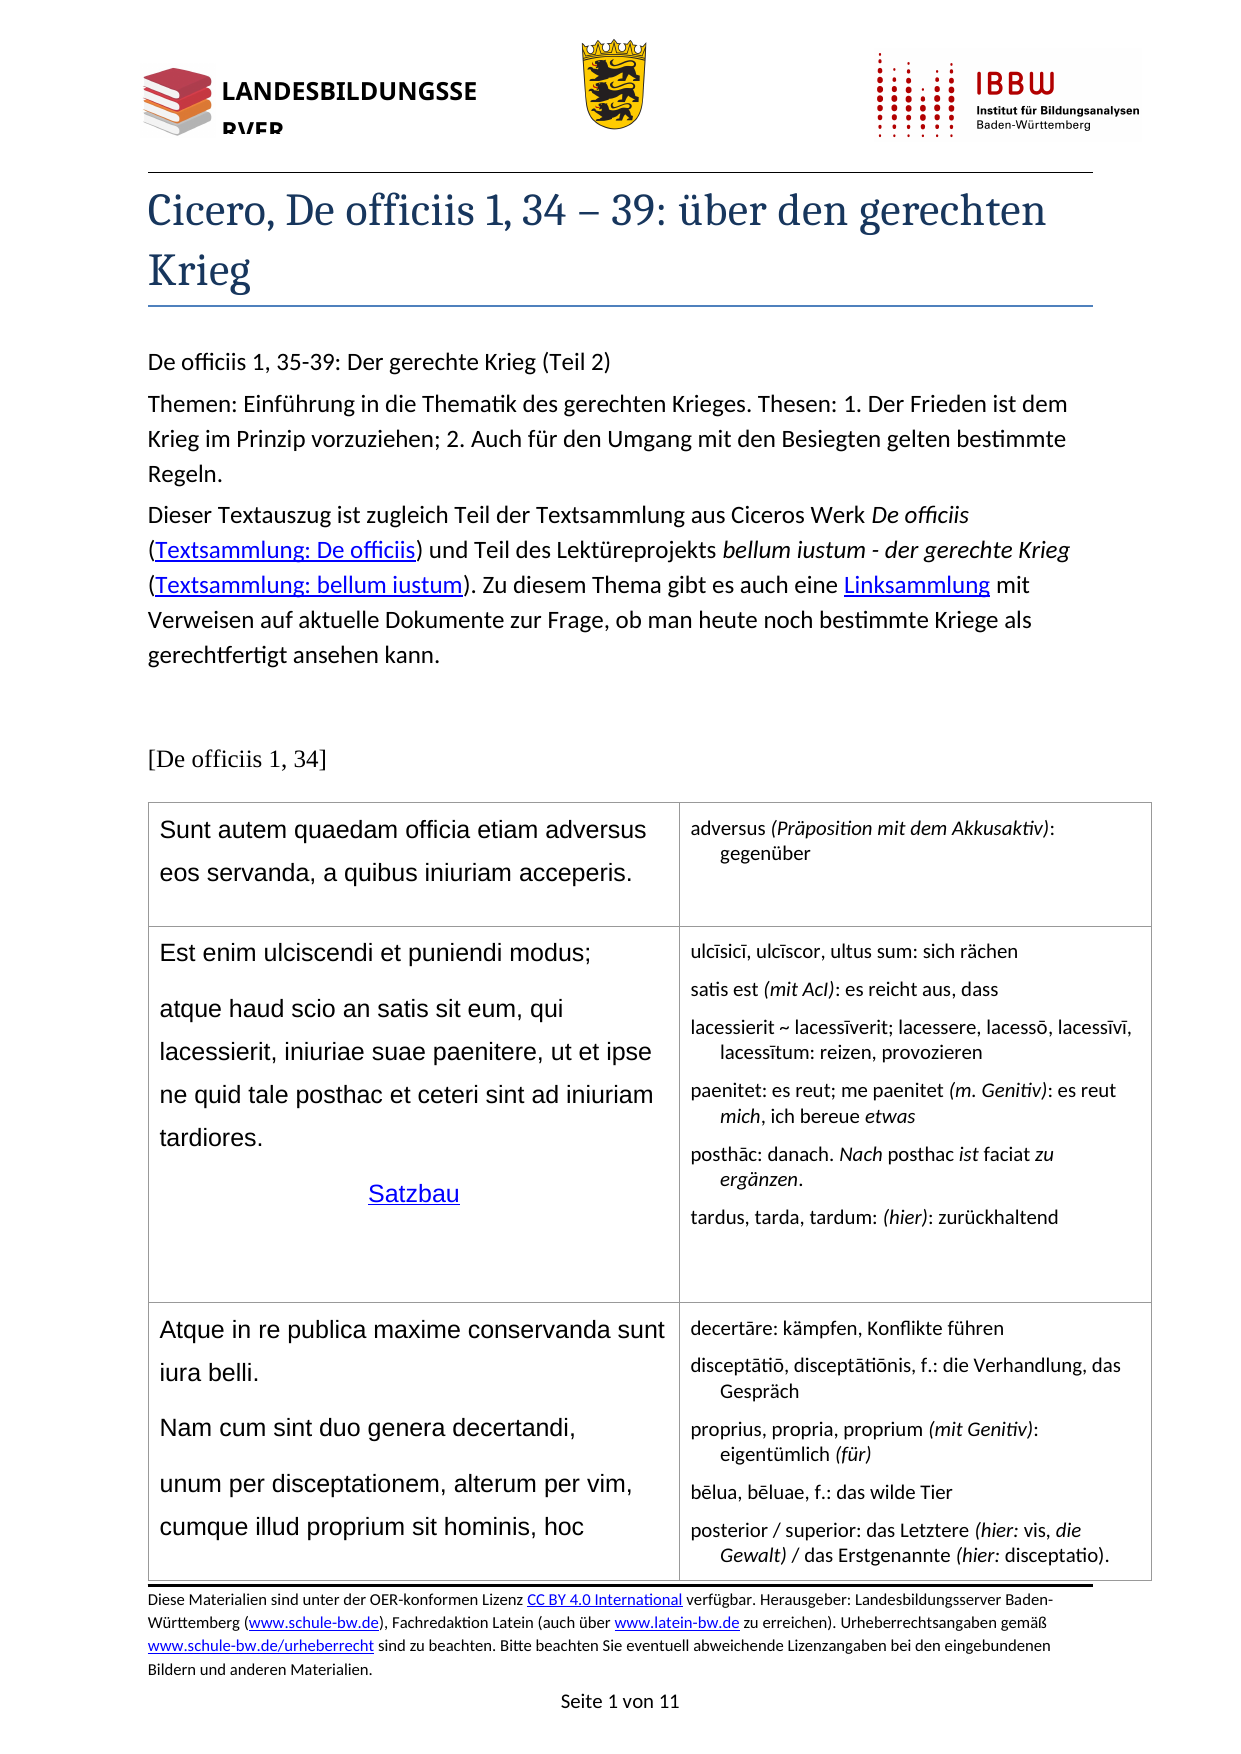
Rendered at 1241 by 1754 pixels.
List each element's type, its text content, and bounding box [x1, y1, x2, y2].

text Themen: Einführung in die Thematik des gerechten Krieges. Thesen: 1. Der Frieden ist dem Krieg im Prinzip vorzuziehen; 2. Auch für den Umgang mit den Besiegten gelten bestimmte Regeln. [148, 388, 1093, 488]
table_header Sunt autem quaedam officia etiam adversus eos servanda, a quibus iniuriam acceperis. [149, 803, 679, 926]
text [De officiis 1, 34] [148, 744, 1093, 773]
table_cell ulcīsicī, ulcīscor, ultus sum: sich rächen satis est (mit AcI): es reicht aus, dass lacessierit ~ lacessīverit; lacessere, lacessō, lacessīvī, lacessītum: reizen, provozieren paenitet: es reut; me paenitet (m. Genitiv): es reut mich, ich bereue etwas posthāc: danach. Nach posthac ist faciat zu ergänzen. tardus, tarda, tardum: (hier): zurückhaltend [680, 927, 1151, 1302]
table_cell Atque in re publica maxime conservanda sunt iura belli. Nam cum sint duo genera decertandi, unum per disceptationem, alterum per vim, cumque illud proprium sit hominis, hoc [149, 1303, 679, 1580]
text Dieser Textauszug ist zugleich Teil der Textsammlung aus Ciceros Werk De officiis (Textsammlung: De officiis) und Teil des Lektüreprojekts bellum iustum - der gerechte Krieg (Textsammlung: bellum iustum). Zu diesem Thema gibt es auch eine Linksammlung mit Verweisen auf aktuelle Dokumente zur Frage, ob man heute noch bestimmte Kriege als gerechtfertigt ansehen kann. [148, 499, 1093, 669]
picture [139, 63, 146, 138]
table_header adversus (Präposition mit dem Akkusaktiv): gegenüber [680, 803, 1151, 926]
table_cell Est enim ulciscendi et puniendi modus; atque haud scio an satis sit eum, qui lacessierit, iniuriae suae paenitere, ut et ipse ne quid tale posthac et ceteri sint ad iniuriam tardiores. Satzbau [149, 927, 679, 1302]
title Cicero, De officiis 1, 34 – 39: über den gerechten Krieg [148, 184, 1093, 305]
picture [581, 38, 647, 130]
text De officiis 1, 35-39: Der gerechte Krieg (Teil 2) [148, 346, 1093, 377]
picture [873, 48, 1142, 142]
table_cell decertāre: kämpfen, Konflikte führen disceptātiō, disceptātiōnis, f.: die Verhandlung, das Gespräch proprius, propria, proprium (mit Genitiv): eigentümlich (für) bēlua, bēluae, f.: das wilde Tier posterior / superior: das Letztere (hier: vis, die Gewalt) / das Erstgenannte (hier: disceptatio). [680, 1303, 1151, 1580]
